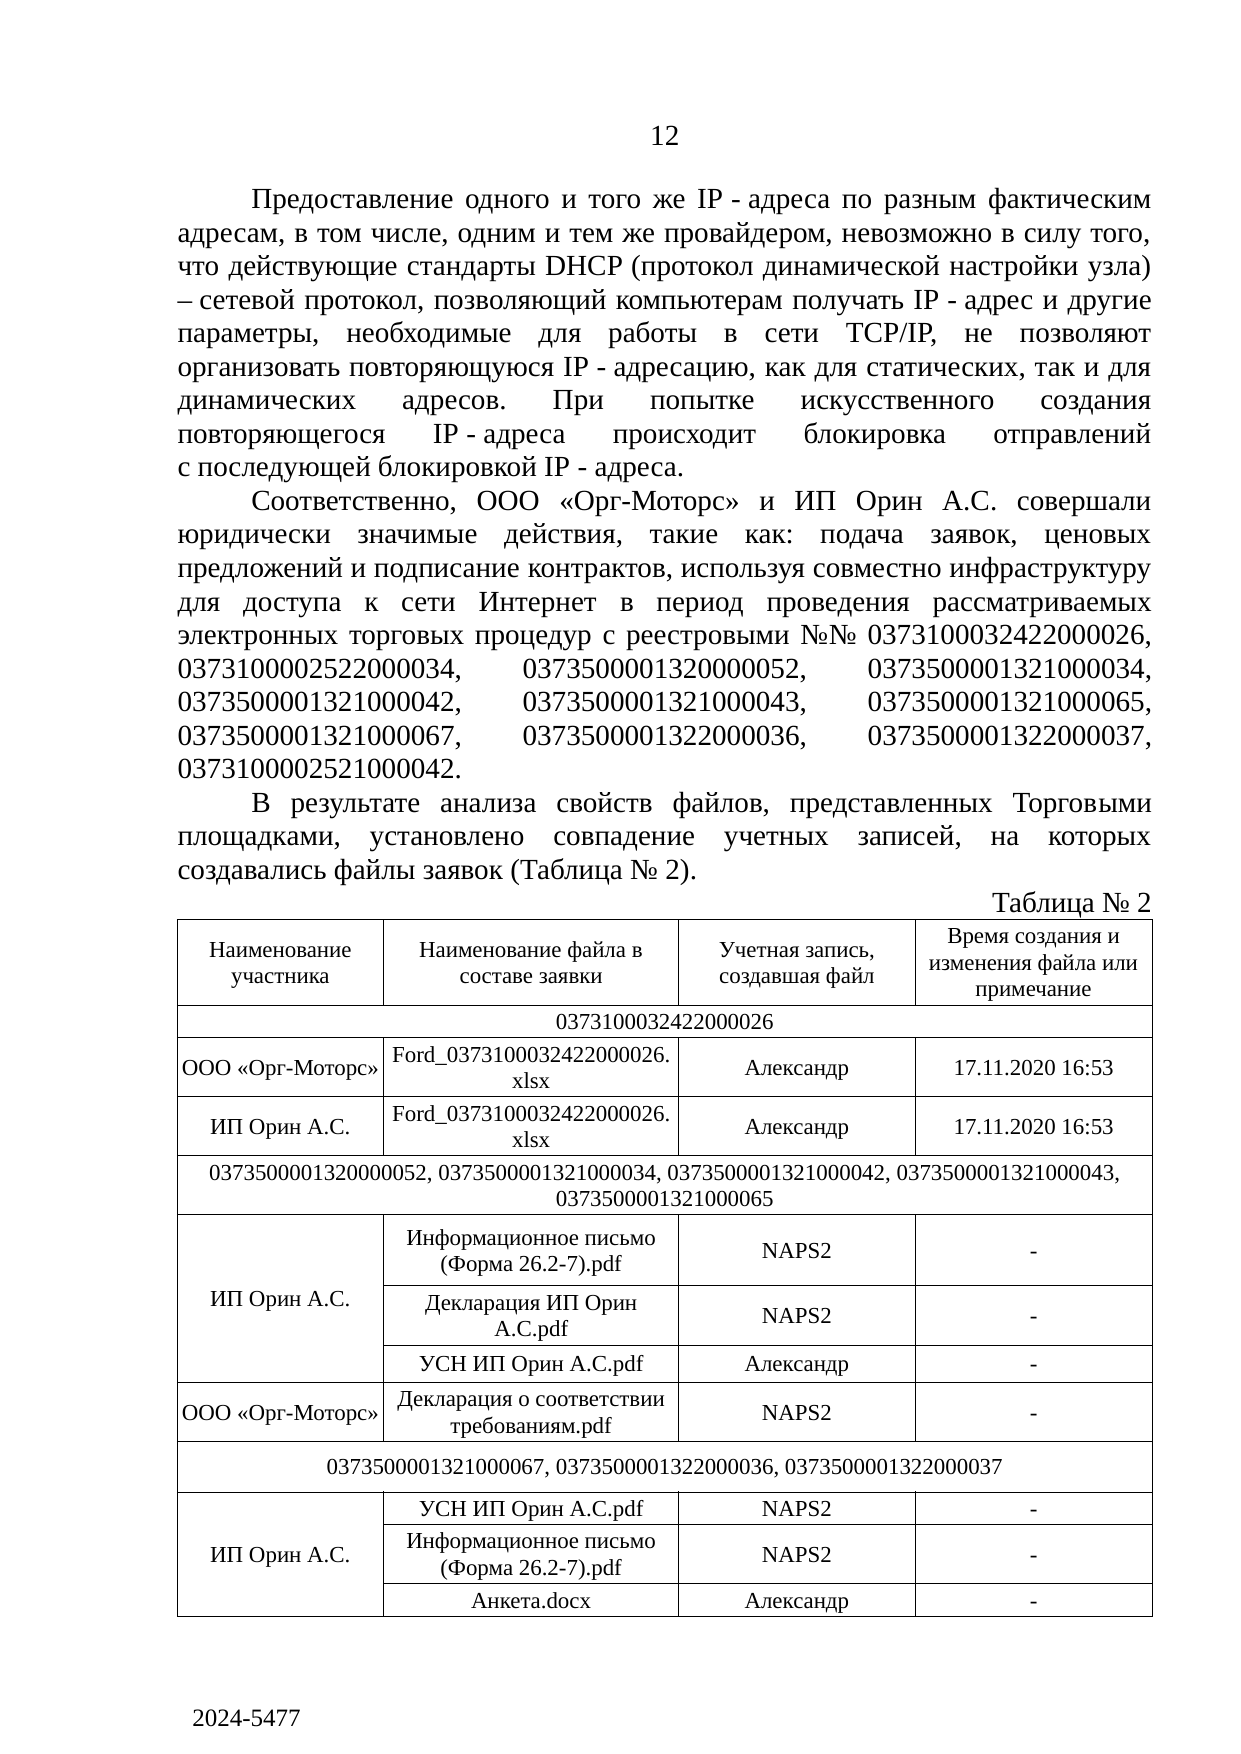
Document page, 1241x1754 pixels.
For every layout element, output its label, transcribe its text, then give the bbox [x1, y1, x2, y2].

table_header Наименование участника [178, 920, 383, 1004]
table_cell NAPS2 [679, 1525, 915, 1583]
table_cell NAPS2 [679, 1383, 915, 1441]
table_cell ООО «Орг-Моторс» [178, 1038, 383, 1096]
table_cell Декларация о соответствии требованиям.pdf [384, 1383, 678, 1441]
table_header Наименование файла в составе заявки [384, 920, 678, 1004]
table_cell NAPS2 [679, 1286, 915, 1344]
table_cell 17.11.2020 16:53 [916, 1097, 1152, 1155]
table_cell - [916, 1286, 1152, 1344]
text Таблица № 2 [177, 886, 1152, 919]
text В результате анализа свойств файлов, представленных Торговыми площадками, установлено совпадение учетных записей, на которых создавались файлы заявок (Таблица № 2). [177, 785, 1152, 886]
table_cell ИП Орин А.С. [178, 1493, 383, 1616]
table_cell ИП Орин А.С. [178, 1097, 383, 1155]
table_cell Декларация ИП Орин А.С.pdf [384, 1286, 678, 1344]
table_cell NAPS2 [679, 1215, 915, 1285]
table_cell Информационное письмо (Форма 26.2-7).pdf [384, 1525, 678, 1583]
table_cell - [916, 1525, 1152, 1583]
table_cell Александр [679, 1038, 915, 1096]
table_cell Александр [679, 1346, 915, 1382]
table_cell - [916, 1584, 1152, 1616]
text Соответственно, ООО «Орг-Моторс» и ИП Орин А.С. совершали юридически значимые действия, такие как: подача заявок, ценовых предложений и подписание контрактов, используя совместно инфраструктуру для доступа к сети Интернет в период проведения рассматриваемых электронных торговых процедур с реестровыми №№ 0373100032422000026, 0373100002522000034, 0373500001320000052, 0373500001321000034, 0373500001321000042, 0373500001321000043, 0373500001321000065, 0373500001321000067, 0373500001322000036, 0373500001322000037, 0373100002521000042. [177, 483, 1152, 785]
table_cell - [916, 1215, 1152, 1285]
table_cell 0373500001320000052, 0373500001321000034, 0373500001321000042, 0373500001321000043, 0373500001321000065 [178, 1156, 1152, 1214]
table_cell УСН ИП Орин А.С.pdf [384, 1346, 678, 1382]
table_cell Ford_0373100032422000026.xlsx [384, 1097, 678, 1155]
table_cell NAPS2 [679, 1493, 915, 1524]
table_cell 17.11.2020 16:53 [916, 1038, 1152, 1096]
table_cell УСН ИП Орин А.С.pdf [384, 1493, 678, 1524]
table_cell ООО «Орг-Моторс» [178, 1383, 383, 1441]
table_cell Анкета.docx [384, 1584, 678, 1616]
table_cell Александр [679, 1097, 915, 1155]
table_cell 0373500001321000067, 0373500001322000036, 0373500001322000037 [178, 1442, 1152, 1491]
table_cell ИП Орин А.С. [178, 1215, 383, 1382]
table_cell Информационное письмо (Форма 26.2-7).pdf [384, 1215, 678, 1285]
table_header Учетная запись, создавшая файл [679, 920, 915, 1004]
table_cell Ford_0373100032422000026.xlsx [384, 1038, 678, 1096]
table_cell - [916, 1346, 1152, 1382]
table_cell 0373100032422000026 [178, 1006, 1152, 1037]
text Предоставление одного и того же IP - адреса по разным фактическим адресам, в том числе, одним и тем же провайдером, невозможно в силу того, что действующие стандарты DHCP (протокол динамической настройки узла) – сетевой протокол, позволяющий компьютерам получать IP - адрес и другие параметры, необходимые для работы в сети TCP/IP, не позволяют организовать повторяющуюся IP - адресацию, как для статических, так и для динамических адресов. При попытке искусственного создания повторяющегося IP - адреса происходит блокировка отправлений с последующей блокировкой IP - адреса. [177, 181, 1152, 483]
table_cell - [916, 1493, 1152, 1524]
table_cell Александр [679, 1584, 915, 1616]
table_header Время создания и изменения файла или примечание [916, 920, 1152, 1004]
table_cell - [916, 1383, 1152, 1441]
